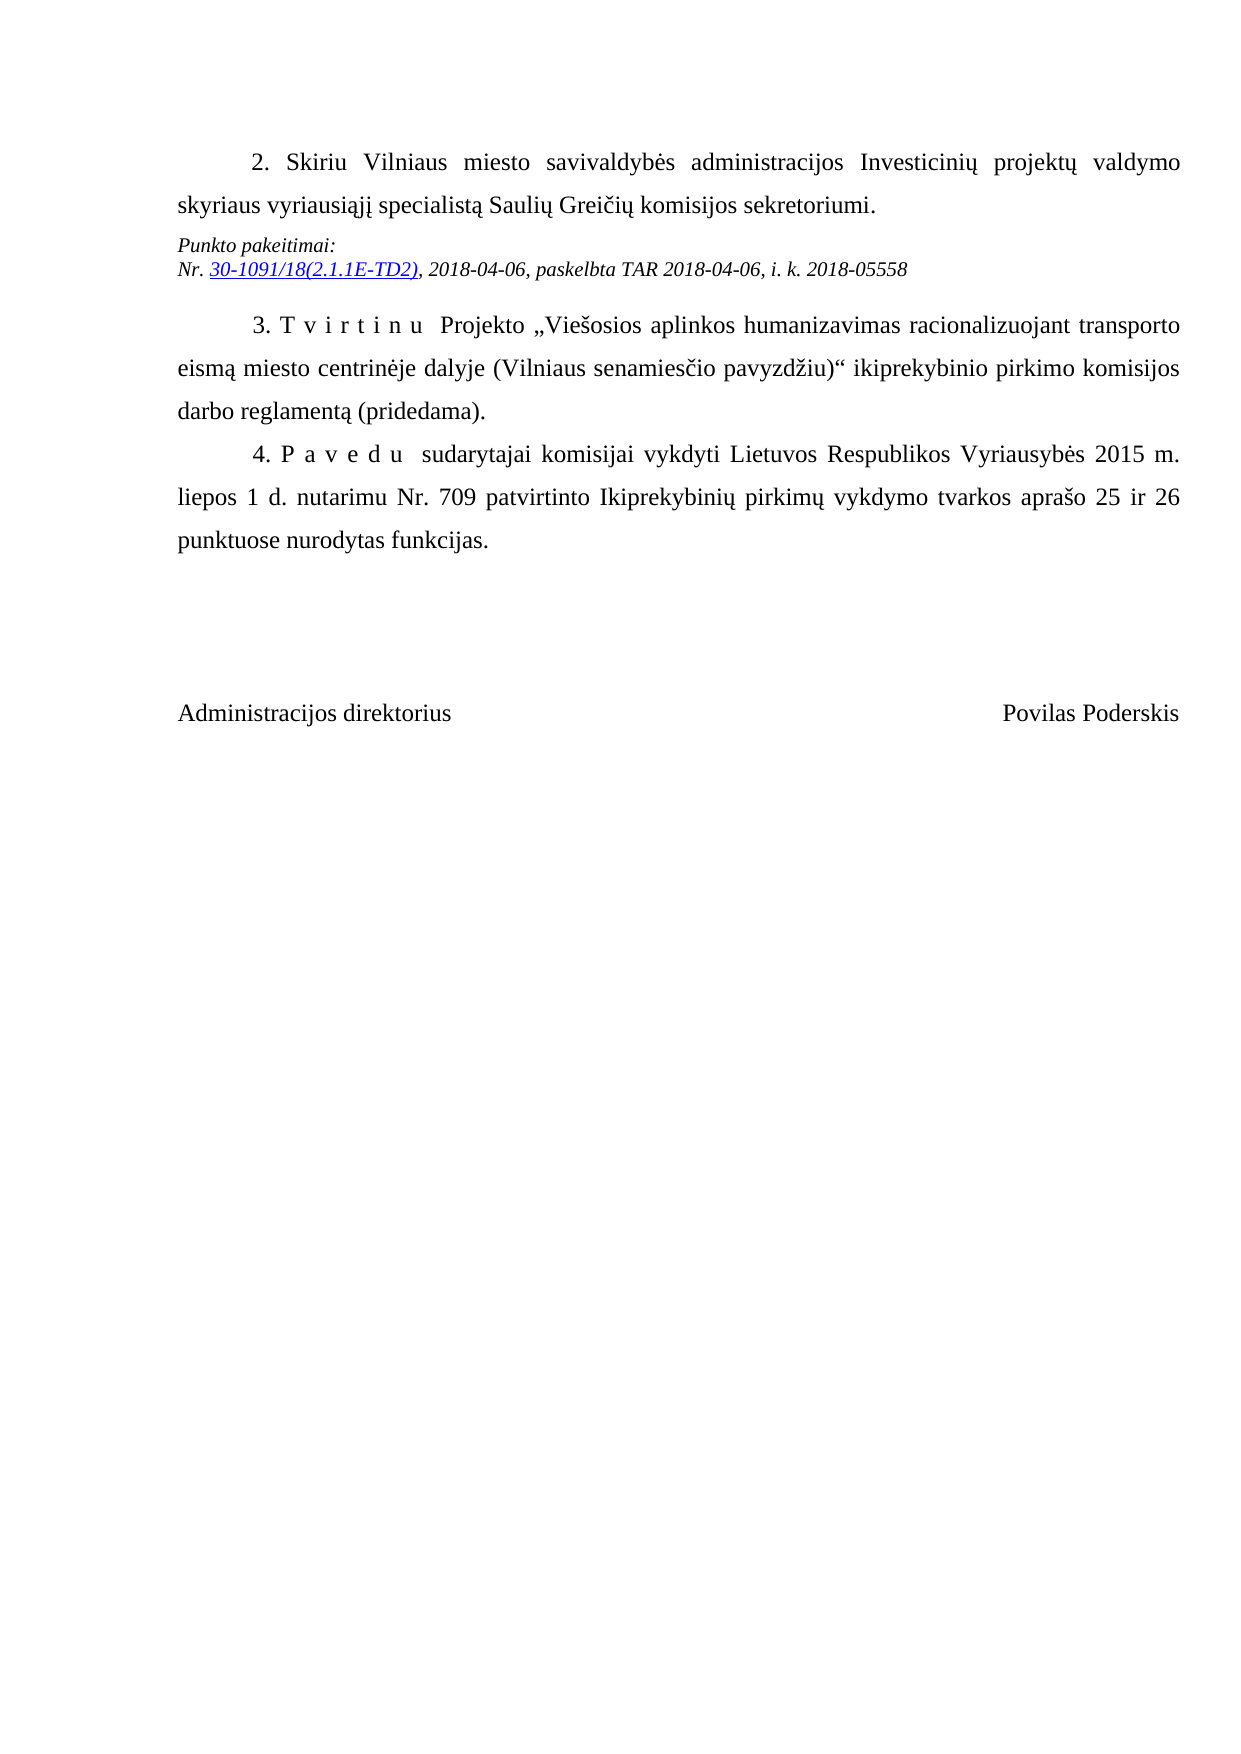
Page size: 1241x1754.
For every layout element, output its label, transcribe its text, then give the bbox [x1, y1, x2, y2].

text 3. T v i r t i n u Projekto „Viešosios aplinkos humanizavimas racionalizuojant transporto eismą miesto centrinėje dalyje (Vilniaus senamiesčio pavyzdžiu)“ ikiprekybinio pirkimo komisijos darbo reglamentą (pridedama). [177, 310, 1181, 425]
text Punkto pakeitimai: [177, 233, 1181, 257]
text 4. P a v e d u sudarytajai komisijai vykdyti Lietuvos Respublikos Vyriausybės 2015 m. liepos 1 d. nutarimu Nr. 709 patvirtinto Ikiprekybinių pirkimų vykdymo tvarkos aprašo 25 ir 26 punktuose nurodytas funkcijas. [177, 439, 1181, 554]
text 2. Skiriu Vilniaus miesto savivaldybės administracijos Investicinių projektų valdymo skyriaus vyriausiąjį specialistą Saulių Greičių komisijos sekretoriumi. [177, 147, 1181, 219]
text Administracijos direktorius Povilas Poderskis [177, 698, 1181, 727]
text Nr. 30-1091/18(2.1.1E-TD2), 2018-04-06, paskelbta TAR 2018-04-06, i. k. 2018-05558 [177, 257, 1181, 281]
